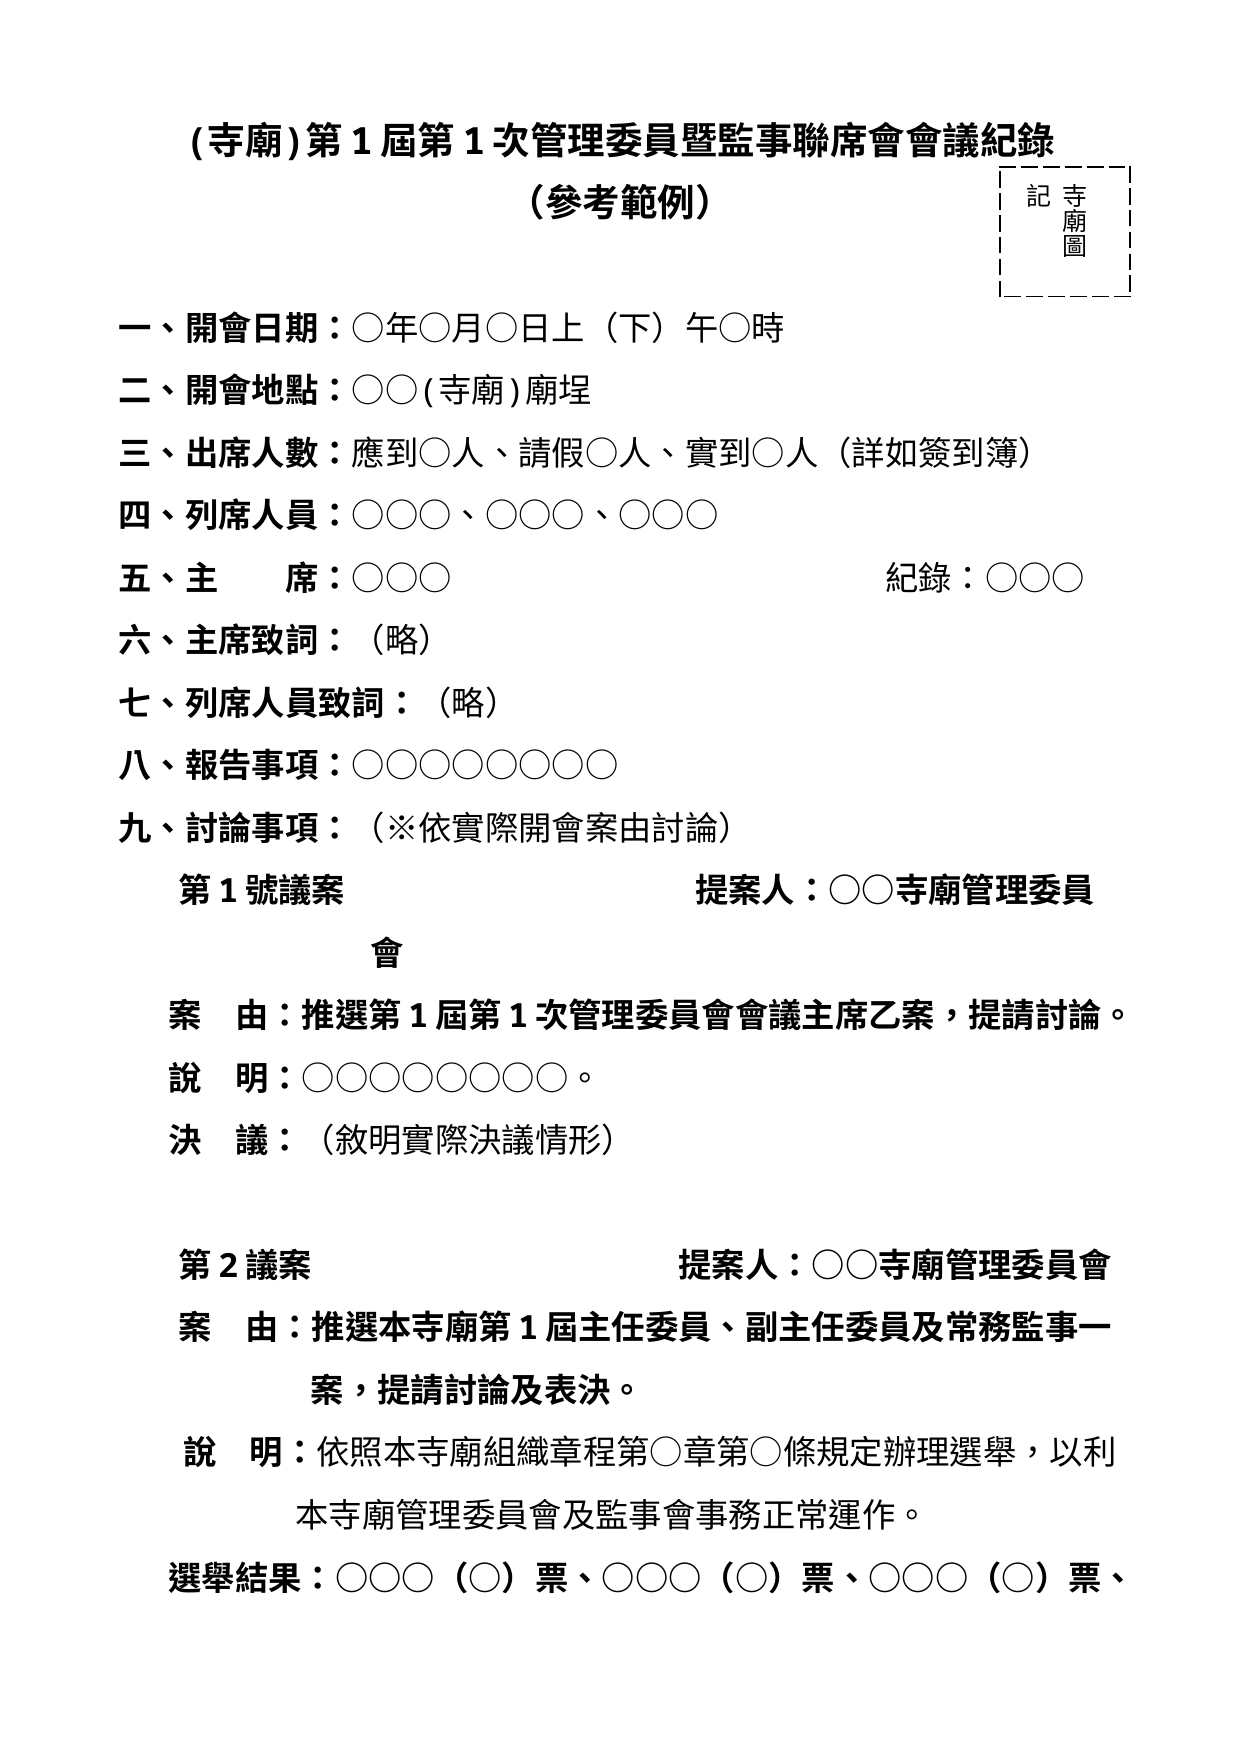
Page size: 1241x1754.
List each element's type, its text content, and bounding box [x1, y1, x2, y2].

text 決 議：（敘明實際決議情形） [168, 1096, 1122, 1159]
text 說 明：依照本寺廟組織章程第○章第○條規定辦理選舉，以利本寺廟管理委員會及監事會事務正常運作。 [103, 1409, 1122, 1534]
text 七、列席人員致詞：（略） [118, 659, 1122, 721]
text 五、主 席：○○○ 紀錄：○○○ [118, 534, 1122, 596]
text 六、主席致詞：（略） [118, 596, 1122, 659]
text 一、開會日期：○年○月○日上（下）午○時 [118, 284, 1122, 346]
text 八、報告事項：○○○○○○○○ [118, 721, 1122, 784]
text 四、列席人員：○○○、○○○、○○○ [118, 471, 1122, 534]
text 說 明：○○○○○○○○。 [168, 1034, 1122, 1096]
text 選舉結果：○○○（○）票、○○○（○）票、○○○（○）票、○○○（○）票、無效票（○）票 [168, 1534, 1122, 1596]
text [999, 166, 1131, 297]
text (寺廟)第1屆第1次管理委員暨監事聯席會會議紀錄 [118, 96, 1122, 159]
text 第2議案 提案人：○○寺廟管理委員會 [118, 1221, 1122, 1284]
text 第1號議案 提案人：○○寺廟管理委員會 [118, 846, 1122, 971]
text 案 由：推選本寺廟第1屆主任委員、副主任委員及常務監事一案，提請討論及表決。 [118, 1284, 1122, 1409]
text 九、討論事項：（※依實際開會案由討論） [118, 784, 1122, 846]
text 案 由：推選第1屆第1次管理委員會會議主席乙案，提請討論。 [168, 971, 1122, 1034]
text （參考範例） [118, 159, 1122, 221]
text 二、開會地點：○○(寺廟)廟埕 [118, 346, 1122, 409]
text 寺廟圖記 [1020, 183, 1093, 281]
text 三、出席人數：應到○人、請假○人、實到○人（詳如簽到簿） [118, 409, 1122, 471]
